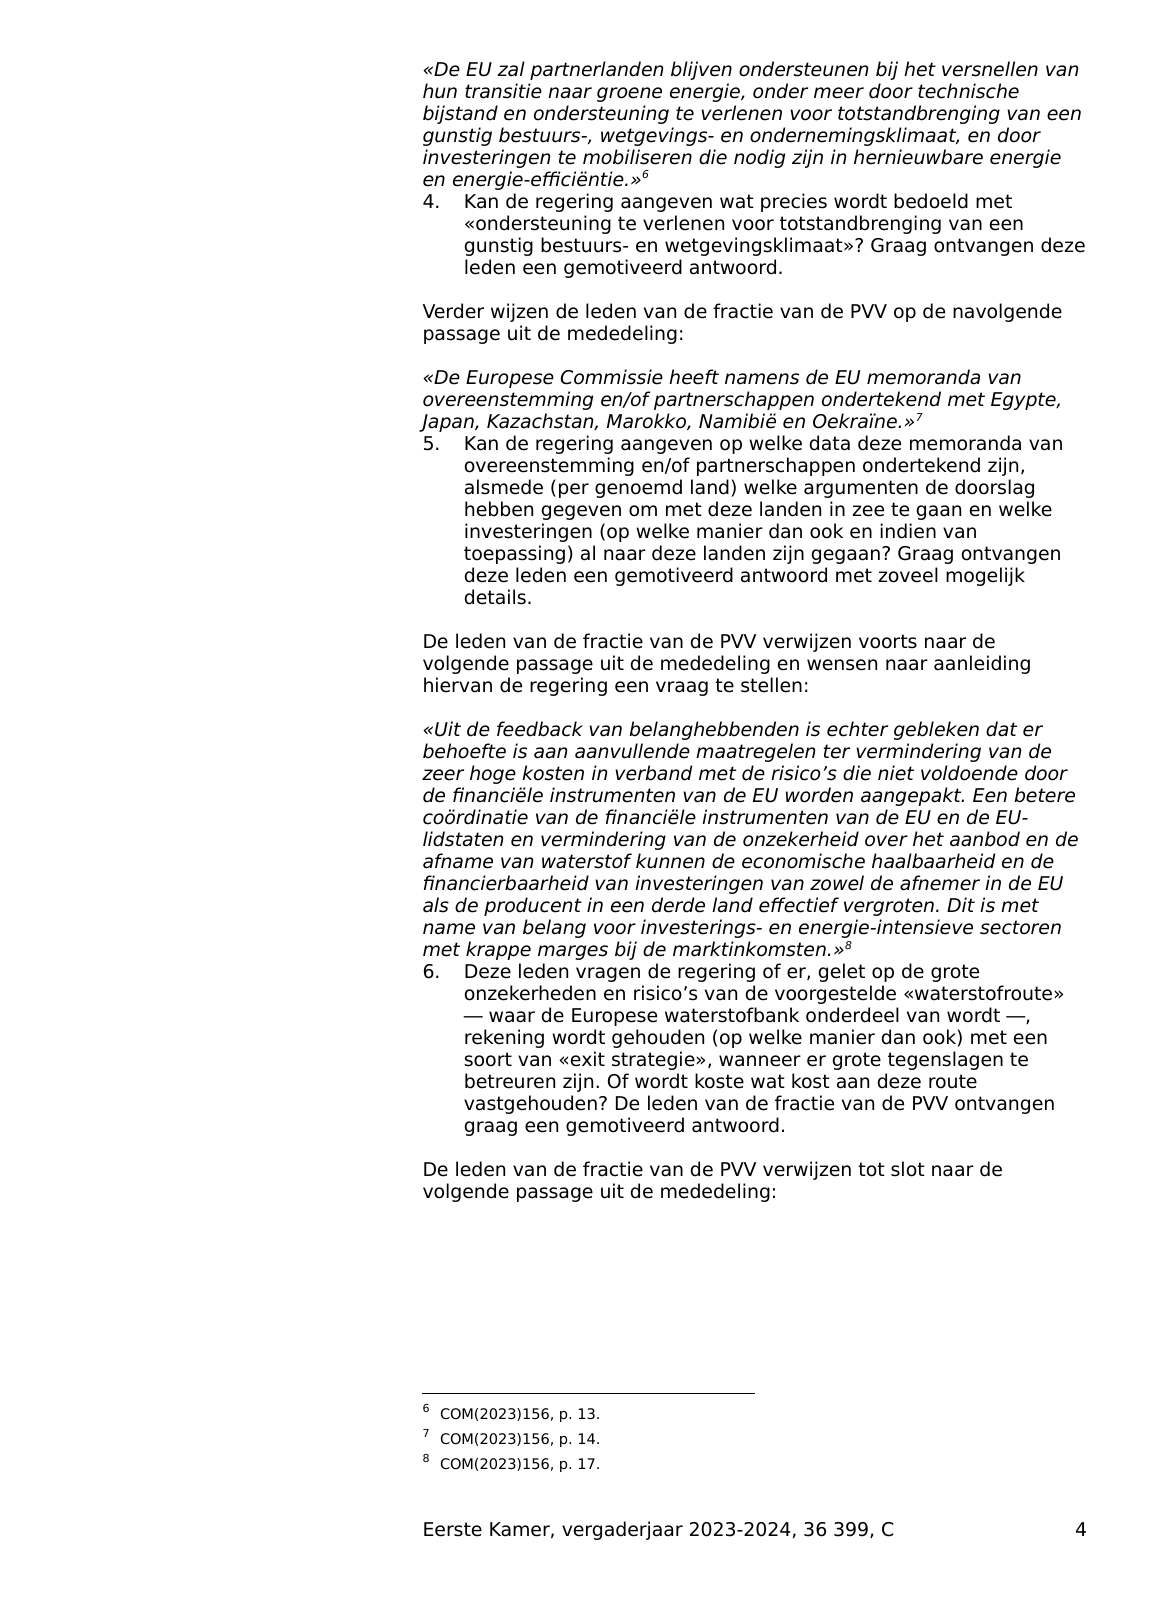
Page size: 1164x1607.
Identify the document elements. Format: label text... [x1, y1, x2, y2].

text De leden van de fractie van de PVV verwijzen voorts naar de volgende passage uit de mededeling en wensen naar aanleiding hiervan de regering een vraag te stellen: [422, 631, 1087, 697]
subtitle «De EU zal partnerlanden blijven ondersteunen bij het versnellen van hun transitie naar groene energie, onder meer door technische bijstand en ondersteuning te verlenen voor totstandbrenging van een gunstig bestuurs-, wetgevings- en ondernemingsklimaat, en door investeringen te mobiliseren die nodig zijn in hernieuwbare energie en energie-efficiëntie.» [422, 59, 1087, 191]
text COM(2023)156, p. 14. [422, 1427, 1087, 1449]
text COM(2023)156, p. 13. [422, 1402, 1087, 1424]
subtitle «Uit de feedback van belanghebbenden is echter gebleken dat er behoefte is aan aanvullende maatregelen ter vermindering van de zeer hoge kosten in verband met de risico’s die niet voldoende door de financiële instrumenten van de EU worden aangepakt. Een betere coördinatie van de financiële instrumenten van de EU en de EU-lidstaten en vermindering van de onzekerheid over het aanbod en de afname van waterstof kunnen de economische haalbaarheid en de financierbaarheid van investeringen van zowel de afnemer in de EU als de producent in een derde land effectief vergroten. Dit is met name van belang voor investerings- en energie-intensieve sectoren met krappe marges bij de marktinkomsten.» [422, 719, 1087, 961]
text De leden van de fractie van de PVV verwijzen tot slot naar de volgende passage uit de mededeling: [422, 1159, 1087, 1203]
text 4. Kan de regering aangeven wat precies wordt bedoeld met «ondersteuning te verlenen voor totstandbrenging van een gunstig bestuurs- en wetgevingsklimaat»? Graag ontvangen deze leden een gemotiveerd antwoord. [422, 191, 1087, 279]
text 6. Deze leden vragen de regering of er, gelet op de grote onzekerheden en risico’s van de voorgestelde «waterstofroute» ― waar de Europese waterstofbank onderdeel van wordt ―, rekening wordt gehouden (op welke manier dan ook) met een soort van «exit strategie», wanneer er grote tegenslagen te betreuren zijn. Of wordt koste wat kost aan deze route vastgehouden? De leden van de fractie van de PVV ontvangen graag een gemotiveerd antwoord. [422, 961, 1087, 1137]
text 5. Kan de regering aangeven op welke data deze memoranda van overeenstemming en/of partnerschappen ondertekend zijn, alsmede (per genoemd land) welke argumenten de doorslag hebben gegeven om met deze landen in zee te gaan en welke investeringen (op welke manier dan ook en indien van toepassing) al naar deze landen zijn gegaan? Graag ontvangen deze leden een gemotiveerd antwoord met zoveel mogelijk details. [422, 433, 1087, 609]
text Verder wijzen de leden van de fractie van de PVV op de navolgende passage uit de mededeling: [422, 301, 1087, 345]
subtitle «De Europese Commissie heeft namens de EU memoranda van overeenstemming en/of partnerschappen ondertekend met Egypte, Japan, Kazachstan, Marokko, Namibië en Oekraïne.» [422, 367, 1087, 433]
text COM(2023)156, p. 17. [422, 1452, 1087, 1474]
